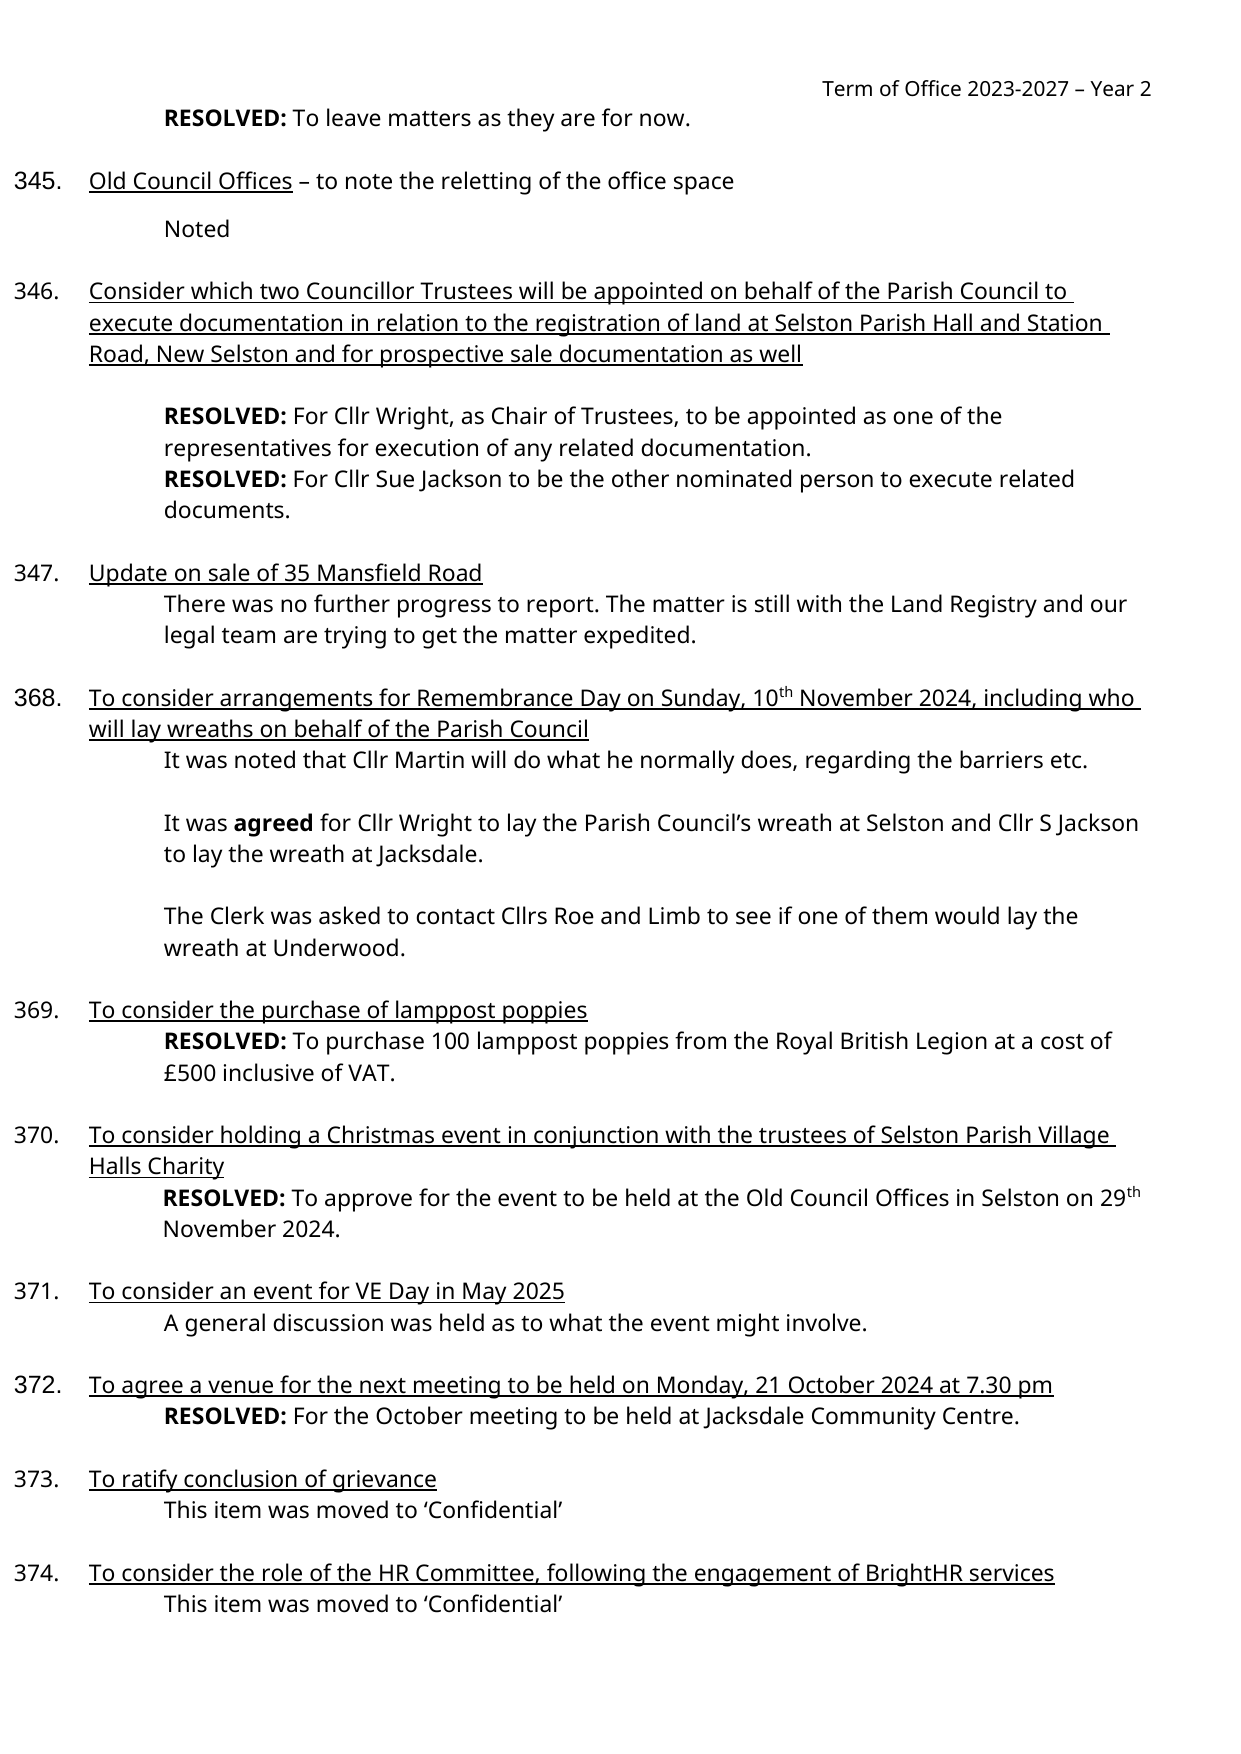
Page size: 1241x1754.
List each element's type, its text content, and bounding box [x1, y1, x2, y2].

list RESOLVED: To approve for the event to be held at the Old Council Offices in Selston on 29th November 2024. [162, 1181, 1152, 1244]
list RESOLVED: For the October meeting to be held at Jacksdale Community Centre. [164, 1400, 1152, 1431]
list RESOLVED: For Cllr Sue Jackson to be the other nominated person to execute related documents. [164, 463, 1152, 525]
list It was noted that Cllr Martin will do what he normally does, regarding the barriers etc. [164, 744, 1152, 775]
list To consider an event for VE Day in May 2025 [14, 1275, 1152, 1306]
list To agree a venue for the next meeting to be held on Monday, 21 October 2024 at 7.30 pm [14, 1369, 1152, 1400]
list Old Council Offices – to note the reletting of the office space [14, 165, 1152, 196]
list To consider the purchase of lamppost poppies [14, 994, 1152, 1025]
list This item was moved to ‘Confidential’ [89, 1588, 1152, 1619]
text Noted [164, 213, 1152, 244]
list This item was moved to ‘Confidential’ [164, 1494, 1152, 1525]
list To consider holding a Christmas event in conjunction with the trustees of Selston Parish Village Halls Charity [14, 1119, 1152, 1181]
list Update on sale of 35 Mansfield Road [14, 556, 1152, 588]
list To ratify conclusion of grievance [14, 1463, 1152, 1494]
list The Clerk was asked to contact Cllrs Roe and Limb to see if one of them would lay the wreath at Underwood. [164, 900, 1152, 963]
list It was agreed for Cllr Wright to lay the Parish Council’s wreath at Selston and Cllr S Jackson to lay the wreath at Jacksdale. [164, 806, 1152, 869]
list There was no further progress to report. The matter is still with the Land Registry and our legal team are trying to get the matter expedited. [164, 588, 1152, 650]
list A general discussion was held as to what the event might involve. [164, 1306, 1152, 1338]
list To consider the role of the HR Committee, following the engagement of BrightHR services [14, 1556, 1152, 1588]
list RESOLVED: To leave matters as they are for now. [164, 102, 1152, 133]
list RESOLVED: For Cllr Wright, as Chair of Trustees, to be appointed as one of the representatives for execution of any related documentation. [164, 400, 1152, 463]
list RESOLVED: To purchase 100 lamppost poppies from the Royal British Legion at a cost of £500 inclusive of VAT. [164, 1025, 1152, 1088]
list To consider arrangements for Remembrance Day on Sunday, 10th November 2024, including who will lay wreaths on behalf of the Parish Council [14, 681, 1152, 744]
list Consider which two Councillor Trustees will be appointed on behalf of the Parish Council to execute documentation in relation to the registration of land at Selston Parish Hall and Station Road, New Selston and for prospective sale documentation as well [14, 275, 1152, 369]
